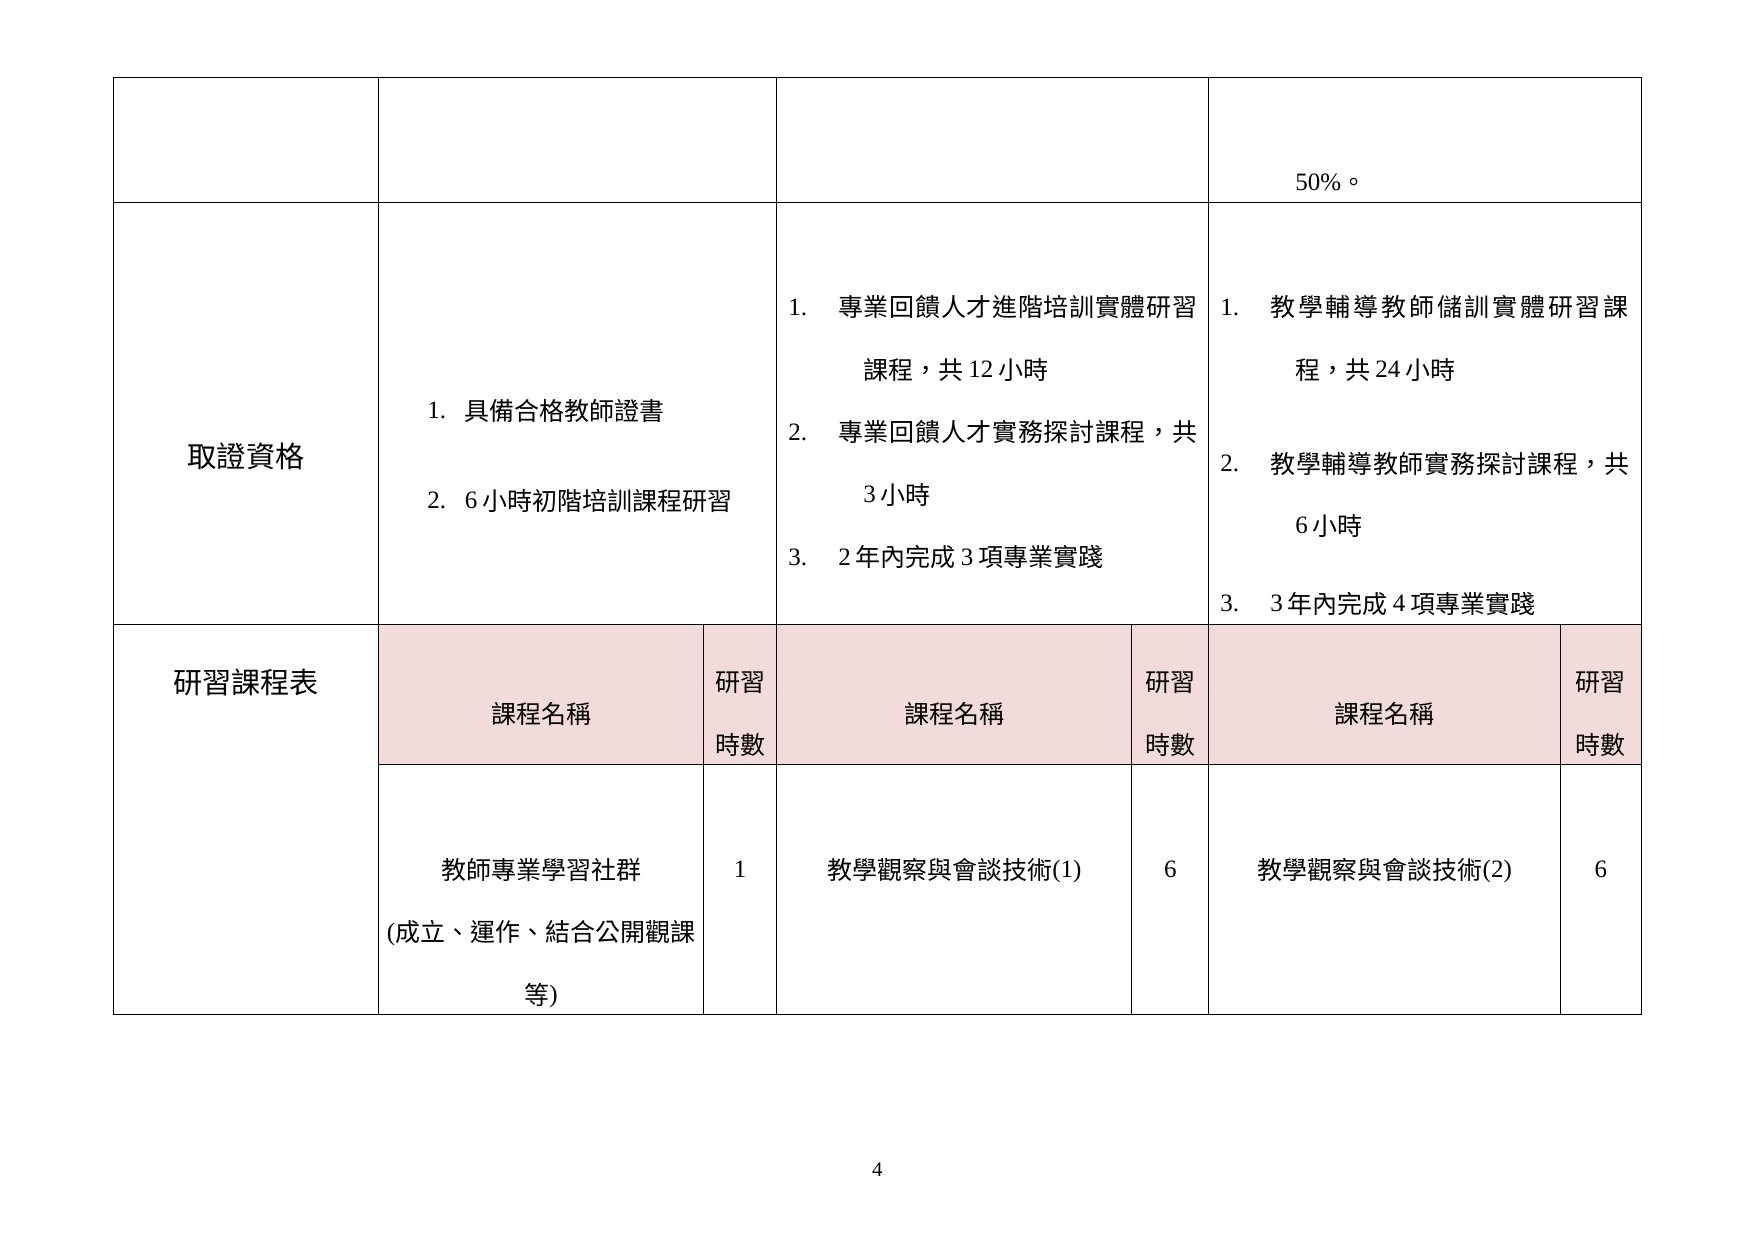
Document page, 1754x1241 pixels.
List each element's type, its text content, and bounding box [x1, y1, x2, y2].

table_cell 專業回饋人才進階培訓實體研習課程，共12小時 專業回饋人才實務探討課程，共3小時 2年內完成3項專業實踐 [777, 203, 1208, 624]
table_cell [114, 78, 378, 202]
table_cell [379, 78, 776, 202]
table_cell 教學輔導教師儲訓實體研習課程，共24小時 教學輔導教師實務探討課程，共6小時 3年內完成4項專業實踐 [1209, 203, 1641, 624]
table_cell 研習時數 [704, 625, 776, 764]
table_cell 課程名稱 [777, 625, 1131, 764]
table_cell 課程名稱 [379, 625, 703, 764]
table_cell 6 [1561, 765, 1641, 1014]
table_cell 50%。 [1209, 78, 1641, 202]
table_cell 1 [704, 765, 776, 1014]
table_cell 研習時數 [1132, 625, 1208, 764]
table_cell 教師專業學習社群 (成立、運作、結合公開觀課等) [379, 765, 703, 1014]
table_cell 教學觀察與會談技術(2) [1209, 765, 1560, 1014]
table_cell 研習時數 [1561, 625, 1641, 764]
table_cell 具備合格教師證書 6小時初階培訓課程研習 [379, 203, 776, 624]
table_cell [777, 78, 1208, 202]
table_cell 6 [1132, 765, 1208, 1014]
table_cell 取證資格 [114, 203, 378, 624]
table_cell 研習課程表 [114, 625, 378, 1014]
table_cell 教學觀察與會談技術(1) [777, 765, 1131, 1014]
table_cell 課程名稱 [1209, 625, 1560, 764]
